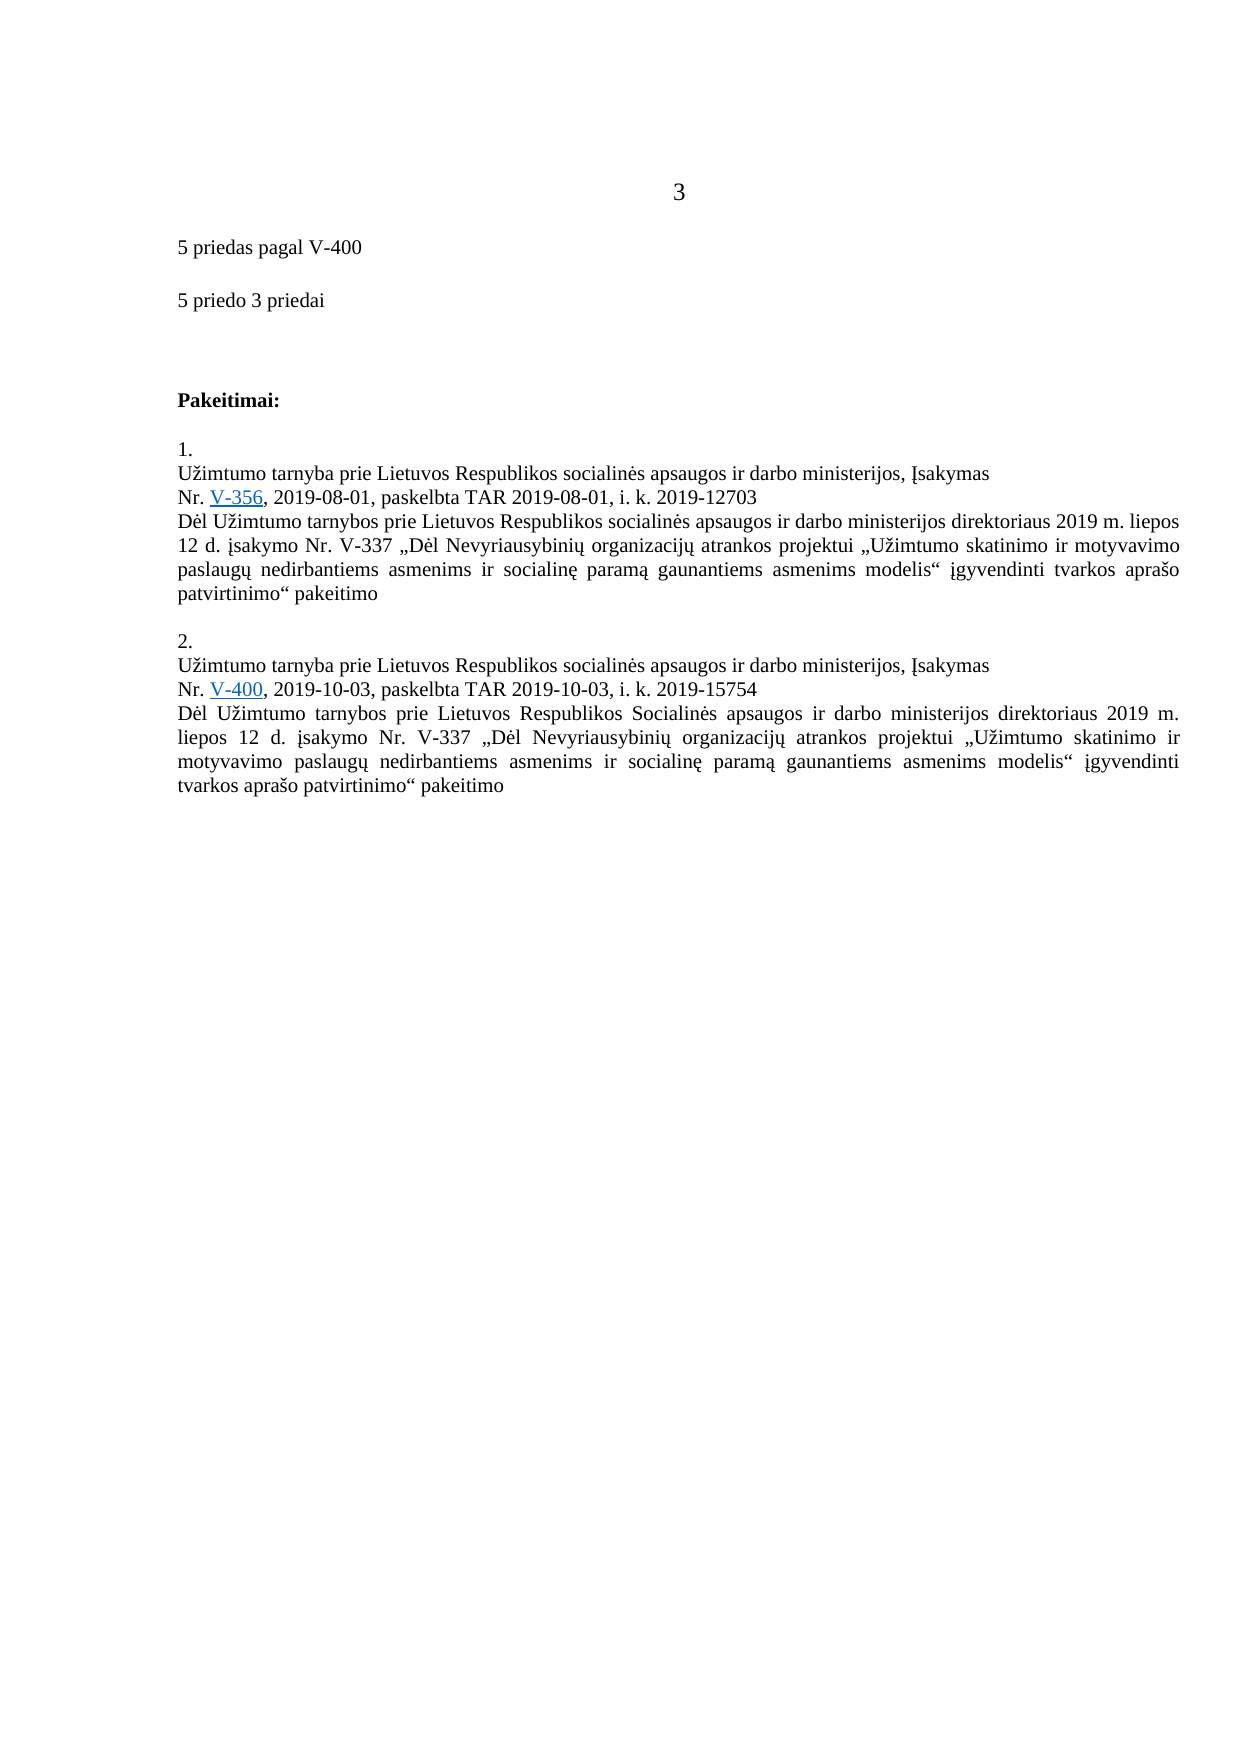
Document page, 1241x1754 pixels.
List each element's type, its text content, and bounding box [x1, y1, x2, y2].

text Pakeitimai: [177, 388, 1181, 412]
text Dėl Užimtumo tarnybos prie Lietuvos Respublikos Socialinės apsaugos ir darbo ministerijos direktoriaus 2019 m. liepos 12 d. įsakymo Nr. V-337 „Dėl Nevyriausybinių organizacijų atrankos projektui „Užimtumo skatinimo ir motyvavimo paslaugų nedirbantiems asmenims ir socialinę paramą gaunantiems asmenims modelis“ įgyvendinti tvarkos aprašo patvirtinimo“ pakeitimo [177, 701, 1181, 797]
text Užimtumo tarnyba prie Lietuvos Respublikos socialinės apsaugos ir darbo ministerijos, Įsakymas [177, 461, 1181, 485]
text 5 priedo 3 priedai [177, 287, 1181, 312]
text Nr. V-400, 2019-10-03, paskelbta TAR 2019-10-03, i. k. 2019-15754 [177, 677, 1181, 701]
text 1. [177, 437, 1181, 461]
text 5 priedas pagal V-400 [177, 235, 1181, 259]
text Užimtumo tarnyba prie Lietuvos Respublikos socialinės apsaugos ir darbo ministerijos, Įsakymas [177, 653, 1181, 677]
text Nr. V-356, 2019-08-01, paskelbta TAR 2019-08-01, i. k. 2019-12703 [177, 485, 1181, 509]
text 2. [177, 629, 1181, 653]
text Dėl Užimtumo tarnybos prie Lietuvos Respublikos socialinės apsaugos ir darbo ministerijos direktoriaus 2019 m. liepos 12 d. įsakymo Nr. V-337 „Dėl Nevyriausybinių organizacijų atrankos projektui „Užimtumo skatinimo ir motyvavimo paslaugų nedirbantiems asmenims ir socialinę paramą gaunantiems asmenims modelis“ įgyvendinti tvarkos aprašo patvirtinimo“ pakeitimo [177, 509, 1181, 605]
